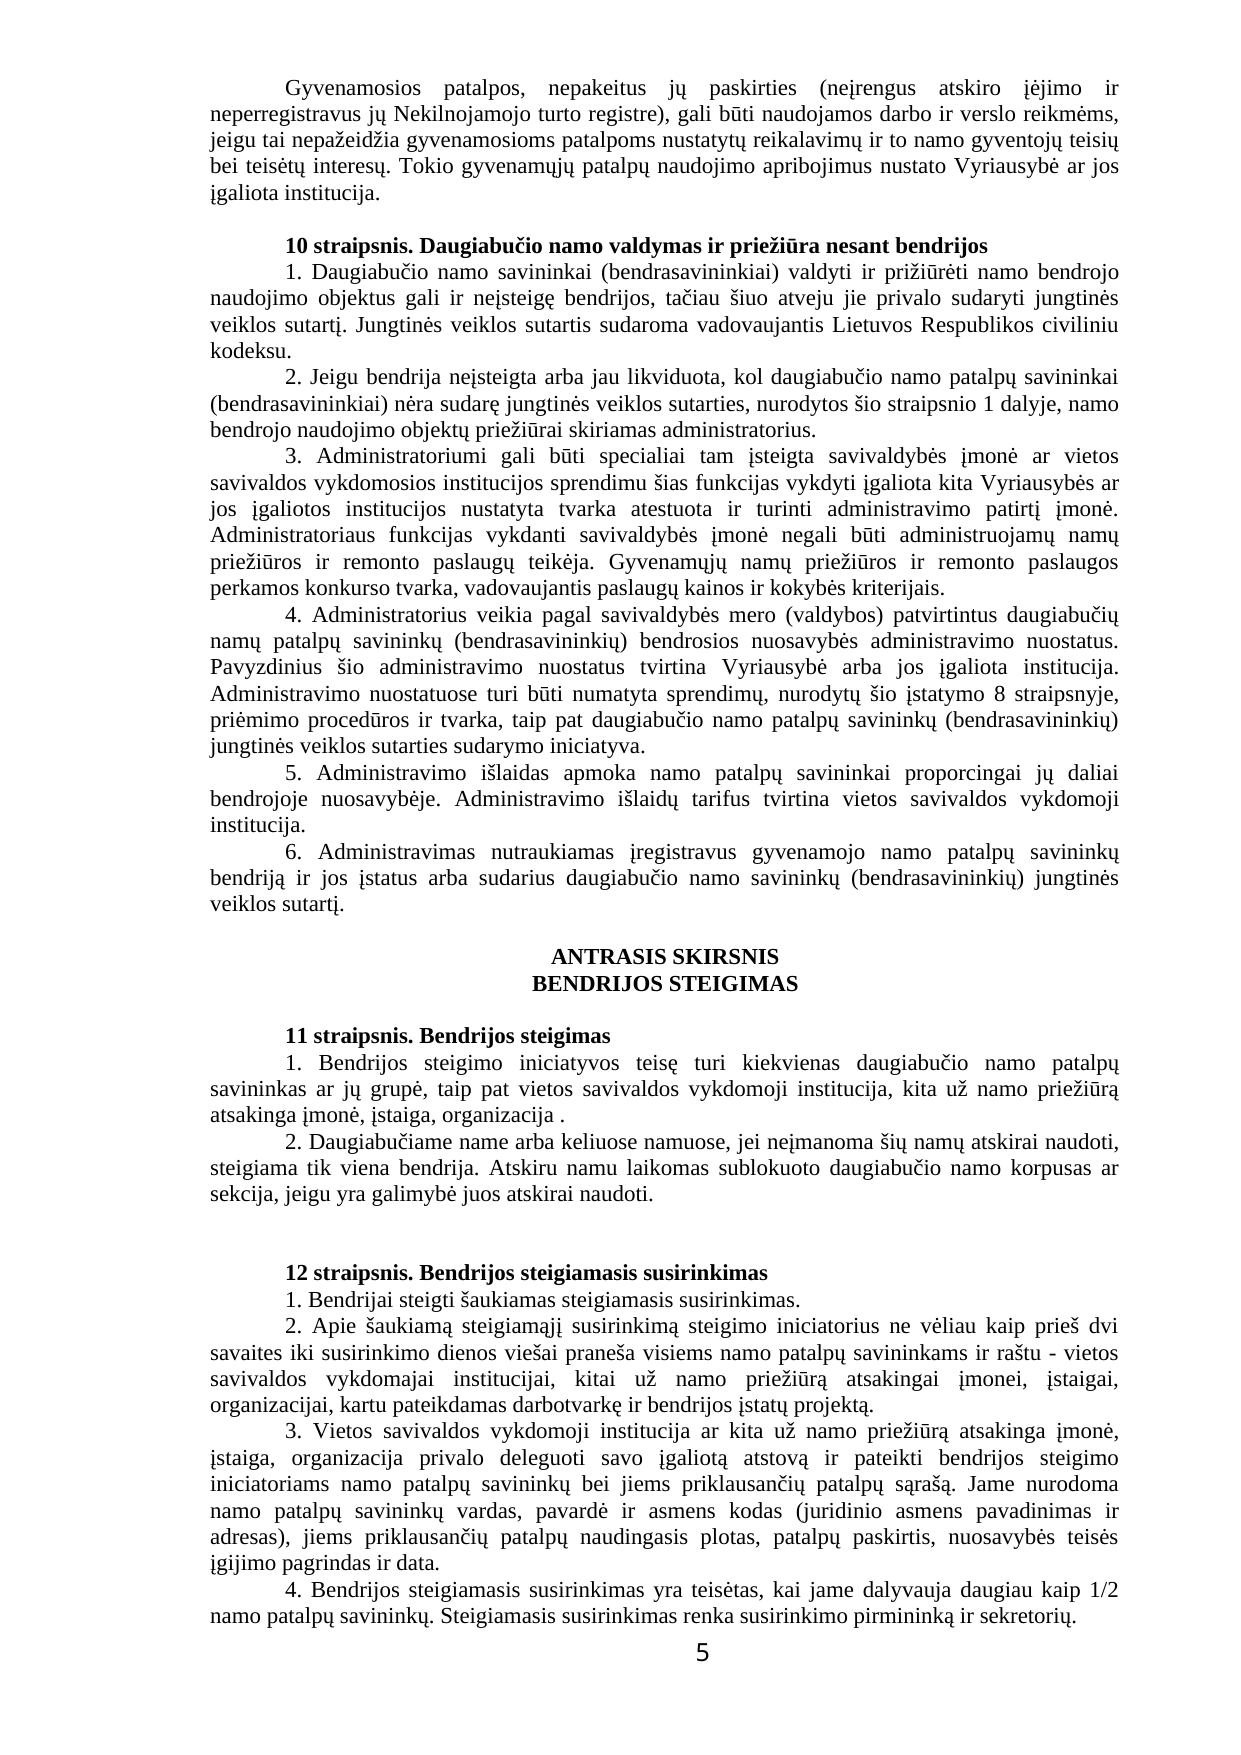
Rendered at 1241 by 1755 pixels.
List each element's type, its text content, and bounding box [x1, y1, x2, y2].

subtitle ANTRASIS SKIRSNIS [210, 943, 1120, 969]
text 6. Administravimas nutraukiamas įregistravus gyvenamojo namo patalpų savininkų bendriją ir jos įstatus arba sudarius daugiabučio namo savininkų (bendrasavininkių) jungtinės veiklos sutartį. [210, 838, 1120, 917]
text 4. Administratorius veikia pagal savivaldybės mero (valdybos) patvirtintus daugiabučių namų patalpų savininkų (bendrasavininkių) bendrosios nuosavybės administravimo nuostatus. Pavyzdinius šio administravimo nuostatus tvirtina Vyriausybė arba jos įgaliota institucija. Administravimo nuostatuose turi būti numatyta sprendimų, nurodytų šio įstatymo 8 straipsnyje, priėmimo procedūros ir tvarka, taip pat daugiabučio namo patalpų savininkų (bendrasavininkių) jungtinės veiklos sutarties sudarymo iniciatyva. [210, 601, 1120, 759]
text 2. Jeigu bendrija neįsteigta arba jau likviduota, kol daugiabučio namo patalpų savininkai (bendrasavininkiai) nėra sudarę jungtinės veiklos sutarties, nurodytos šio straipsnio 1 dalyje, namo bendrojo naudojimo objektų priežiūrai skiriamas administratorius. [210, 363, 1120, 442]
text 11 straipsnis. Bendrijos steigimas [210, 1022, 1120, 1049]
text 1. Bendrijos steigimo iniciatyvos teisę turi kiekvienas daugiabučio namo patalpų savininkas ar jų grupė, taip pat vietos savivaldos vykdomoji institucija, kita už namo priežiūrą atsakinga įmonė, įstaiga, organizacija . [210, 1049, 1120, 1128]
text 3. Administratoriumi gali būti specialiai tam įsteigta savivaldybės įmonė ar vietos savivaldos vykdomosios institucijos sprendimu šias funkcijas vykdyti įgaliota kita Vyriausybės ar jos įgaliotos institucijos nustatyta tvarka atestuota ir turinti administravimo patirtį įmonė. Administratoriaus funkcijas vykdanti savivaldybės įmonė negali būti administruojamų namų priežiūros ir remonto paslaugų teikėja. Gyvenamųjų namų priežiūros ir remonto paslaugos perkamos konkurso tvarka, vadovaujantis paslaugų kainos ir kokybės kriterijais. [210, 442, 1120, 601]
text 1. Daugiabučio namo savininkai (bendrasavininkiai) valdyti ir prižiūrėti namo bendrojo naudojimo objektus gali ir neįsteigę bendrijos, tačiau šiuo atveju jie privalo sudaryti jungtinės veiklos sutartį. Jungtinės veiklos sutartis sudaroma vadovaujantis Lietuvos Respublikos civiliniu kodeksu. [210, 258, 1120, 363]
text Gyvenamosios patalpos, nepakeitus jų paskirties (neįrengus atskiro įėjimo ir neperregistravus jų Nekilnojamojo turto registre), gali būti naudojamos darbo ir verslo reikmėms, jeigu tai nepažeidžia gyvenamosioms patalpoms nustatytų reikalavimų ir to namo gyventojų teisių bei teisėtų interesų. Tokio gyvenamųjų patalpų naudojimo apribojimus nustato Vyriausybė ar jos įgaliota institucija. [210, 73, 1120, 205]
text 10 straipsnis. Daugiabučio namo valdymas ir priežiūra nesant bendrijos [210, 232, 1120, 258]
text 2. Daugiabučiame name arba keliuose namuose, jei neįmanoma šių namų atskirai naudoti, steigiama tik viena bendrija. Atskiru namu laikomas sublokuoto daugiabučio namo korpusas ar sekcija, jeigu yra galimybė juos atskirai naudoti. [210, 1128, 1120, 1207]
text 3. Vietos savivaldos vykdomoji institucija ar kita už namo priežiūrą atsakinga įmonė, įstaiga, organizacija privalo deleguoti savo įgaliotą atstovą ir pateikti bendrijos steigimo iniciatoriams namo patalpų savininkų bei jiems priklausančių patalpų sąrašą. Jame nurodoma namo patalpų savininkų vardas, pavardė ir asmens kodas (juridinio asmens pavadinimas ir adresas), jiems priklausančių patalpų naudingasis plotas, patalpų paskirtis, nuosavybės teisės įgijimo pagrindas ir data. [210, 1418, 1120, 1576]
text 2. Apie šaukiamą steigiamąjį susirinkimą steigimo iniciatorius ne vėliau kaip prieš dvi savaites iki susirinkimo dienos viešai praneša visiems namo patalpų savininkams ir raštu - vietos savivaldos vykdomajai institucijai, kitai už namo priežiūrą atsakingai įmonei, įstaigai, organizacijai, kartu pateikdamas darbotvarkę ir bendrijos įstatų projektą. [210, 1312, 1120, 1418]
text 4. Bendrijos steigiamasis susirinkimas yra teisėtas, kai jame dalyvauja daugiau kaip 1/2 namo patalpų savininkų. Steigiamasis susirinkimas renka susirinkimo pirmininką ir sekretorių. [210, 1576, 1120, 1628]
text BENDRIJOS STEIGIMAS [210, 969, 1120, 996]
text 1. Bendrijai steigti šaukiamas steigiamasis susirinkimas. [210, 1286, 1120, 1312]
text 12 straipsnis. Bendrijos steigiamasis susirinkimas [210, 1259, 1120, 1286]
text 5. Administravimo išlaidas apmoka namo patalpų savininkai proporcingai jų daliai bendrojoje nuosavybėje. Administravimo išlaidų tarifus tvirtina vietos savivaldos vykdomoji institucija. [210, 759, 1120, 838]
